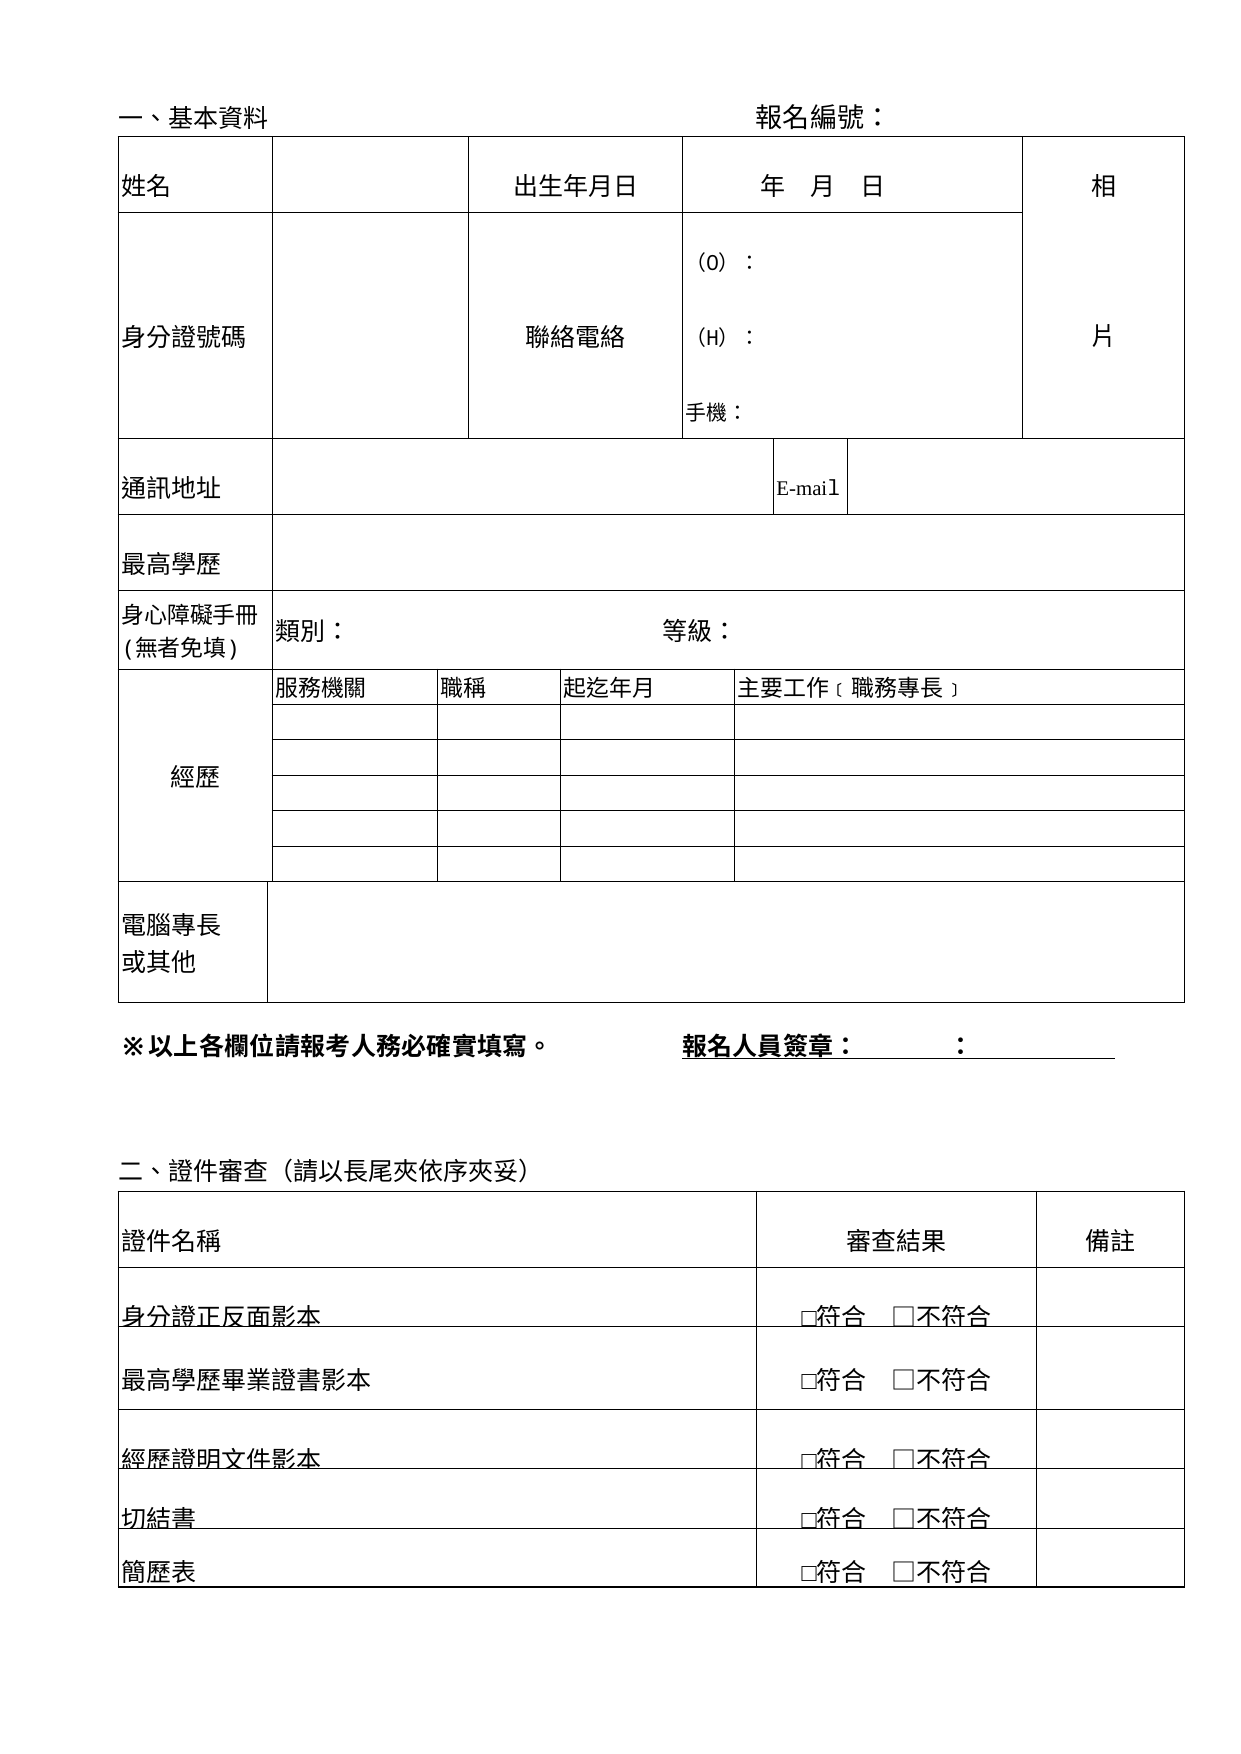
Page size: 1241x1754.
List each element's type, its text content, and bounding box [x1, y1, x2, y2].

table_cell □符合 □不符合 [757, 1529, 1036, 1586]
table_cell [438, 740, 560, 775]
table_header [273, 137, 468, 212]
table_header 備註 [1037, 1192, 1184, 1267]
table_cell 身心障礙手冊 (無者免填) [119, 591, 272, 668]
text ※以上各欄位請報考人務必確實填寫。 報名人員簽章： ： [118, 1003, 1128, 1128]
table_cell [273, 847, 437, 881]
table_cell □符合 □不符合 [757, 1410, 1036, 1468]
table_cell [1037, 1327, 1184, 1409]
table_cell [273, 705, 437, 739]
table_cell 身分證號碼 [119, 213, 272, 438]
table_cell 職稱 [438, 670, 560, 704]
table_cell [1037, 1268, 1184, 1326]
table_header 證件名稱 [119, 1192, 756, 1267]
table_cell 簡歷表 [119, 1529, 756, 1586]
table_cell 聯絡電絡 [469, 213, 682, 438]
table_cell [1037, 1469, 1184, 1527]
table_cell [561, 740, 734, 775]
table_cell □符合 □不符合 [757, 1469, 1036, 1527]
table_cell E-mail [774, 439, 847, 514]
text 二、證件審查（請以長尾夾依序夾妥） [118, 1128, 1128, 1191]
table_cell [561, 776, 734, 810]
text 一、基本資料 報名編號： [118, 73, 1128, 136]
table_cell 經歷 [119, 670, 272, 881]
table_cell [438, 811, 560, 846]
table_cell [735, 811, 1184, 846]
table_cell [273, 740, 437, 775]
table_header 年 月 日 [683, 137, 1022, 212]
table_cell 經歷證明文件影本 [119, 1410, 756, 1468]
table_cell 起迄年月 [561, 670, 734, 704]
table_cell 類別： 等級： [273, 591, 1184, 668]
table_cell [735, 705, 1184, 739]
table_cell [561, 705, 734, 739]
table_cell 最高學歷 [119, 515, 272, 590]
table_cell [273, 776, 437, 810]
table_header 出生年月日 [469, 137, 682, 212]
table_cell [268, 882, 1184, 1002]
table_cell □符合 □不符合 [757, 1268, 1036, 1326]
table_cell [273, 515, 1184, 590]
table_cell [273, 213, 468, 438]
table_cell [438, 705, 560, 739]
table_cell （O）： （H）： 手機： [683, 213, 1022, 438]
table_cell 切結書 [119, 1469, 756, 1527]
table_cell [438, 847, 560, 881]
table_cell [1037, 1529, 1184, 1586]
table_header 姓名 [119, 137, 272, 212]
table_cell 主要工作﹝職務專長﹞ [735, 670, 1184, 704]
table_cell [561, 811, 734, 846]
table_cell [273, 439, 773, 514]
table_cell [735, 776, 1184, 810]
table_cell [273, 811, 437, 846]
table_header 相 片 [1023, 137, 1184, 438]
table_cell 身分證正反面影本 [119, 1268, 756, 1326]
table_cell [735, 847, 1184, 881]
table_cell □符合 □不符合 [757, 1327, 1036, 1409]
table_cell 通訊地址 [119, 439, 272, 514]
table_cell 服務機關 [273, 670, 437, 704]
table_cell [848, 439, 1184, 514]
table_cell 最高學歷畢業證書影本 [119, 1327, 756, 1409]
table_cell [561, 847, 734, 881]
table_cell 電腦專長 或其他 [119, 882, 267, 1002]
table_header 審查結果 [757, 1192, 1036, 1267]
table_cell [735, 740, 1184, 775]
table_cell [1037, 1410, 1184, 1468]
table_cell [438, 776, 560, 810]
